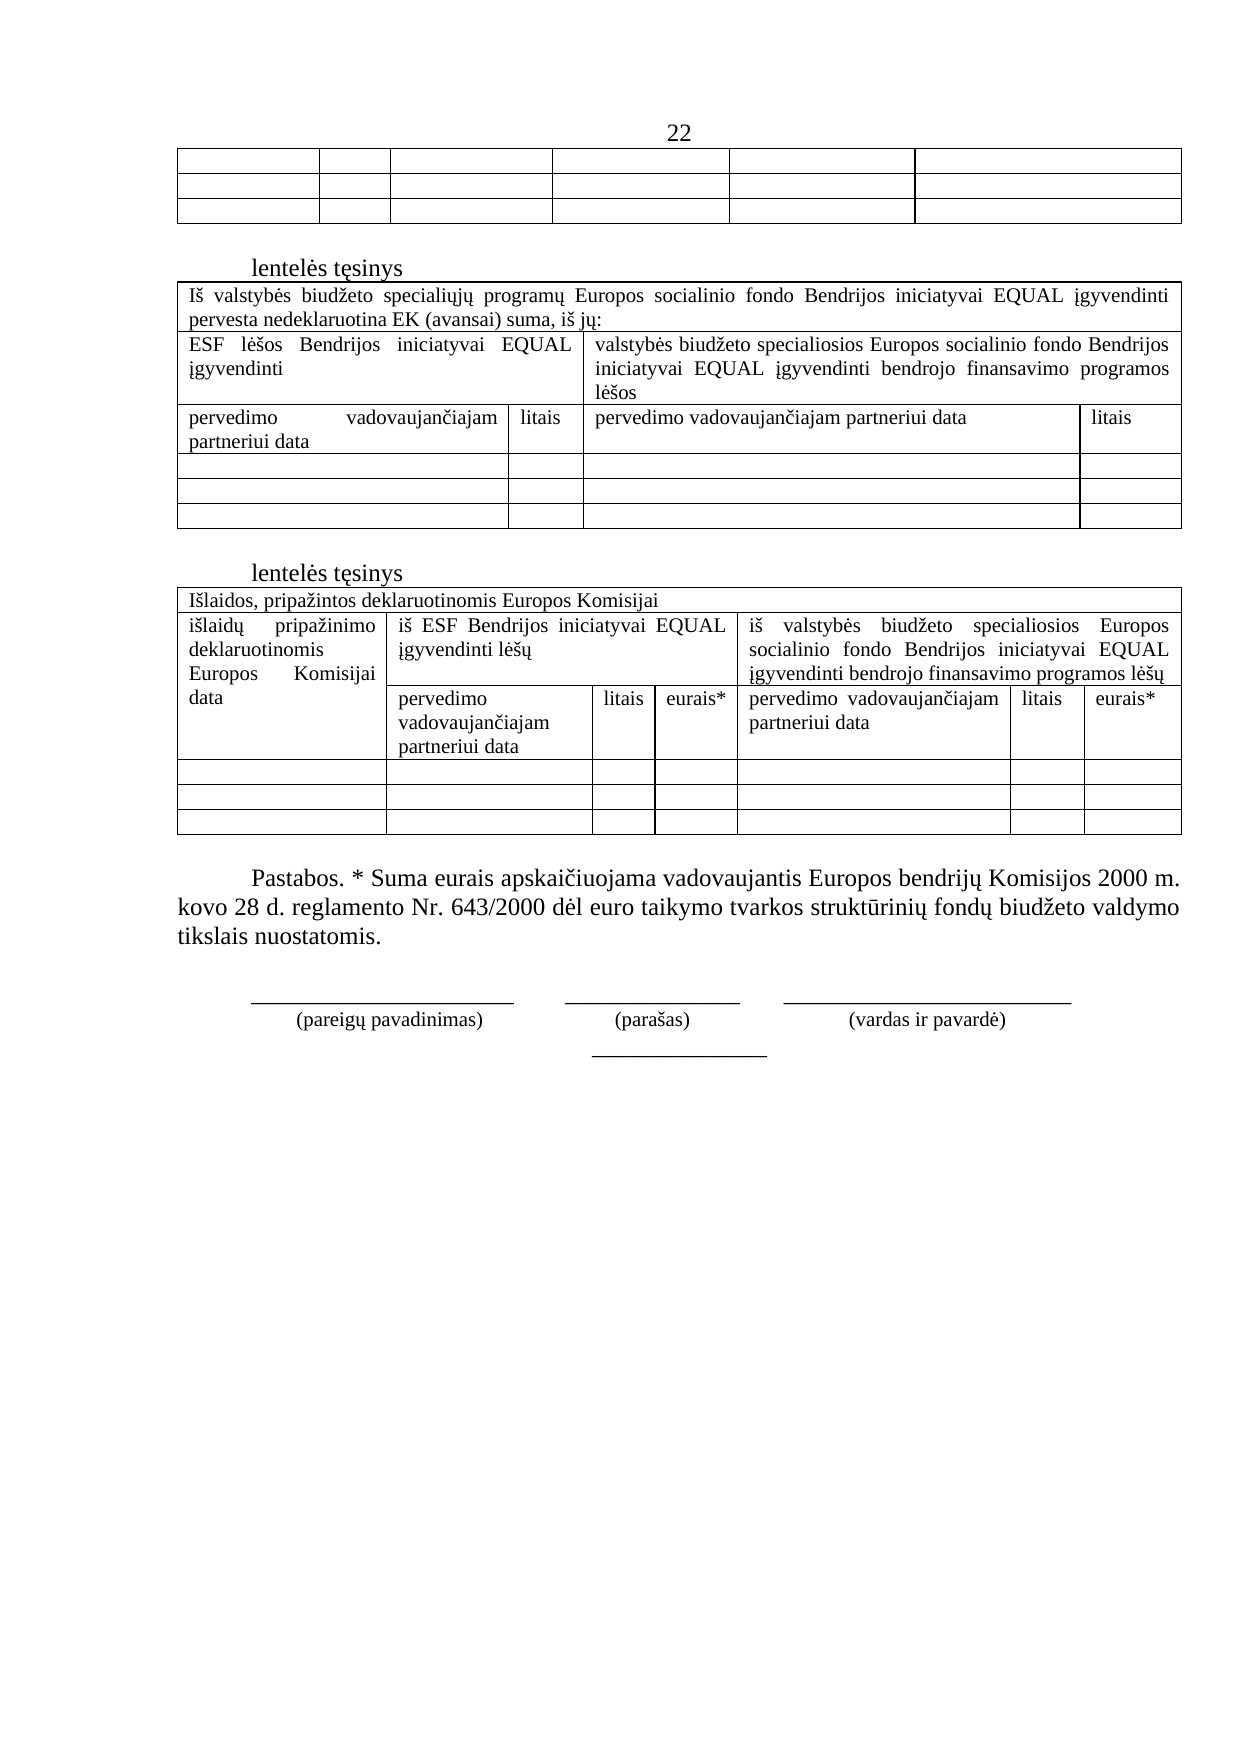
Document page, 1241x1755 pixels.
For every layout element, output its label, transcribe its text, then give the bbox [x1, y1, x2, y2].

table_cell [584, 454, 1079, 478]
table_cell iš valstybės biudžeto specialiosios Europos socialinio fondo Bendrijos iniciatyvai EQUAL įgyvendinti bendrojo finansavimo programos lėšų [738, 613, 1181, 685]
table_cell [1081, 454, 1181, 478]
table_cell pervedimo vadovaujančiajam partneriui data [738, 686, 1010, 758]
table_cell litais [593, 686, 654, 758]
table_cell [178, 454, 508, 478]
table_cell [584, 479, 1079, 503]
table_cell [593, 810, 654, 834]
table_cell [730, 199, 914, 223]
table_cell [916, 199, 1181, 223]
table_cell [1085, 785, 1181, 809]
table_cell [916, 174, 1181, 198]
table_cell ESF lėšos Bendrijos iniciatyvai EQUAL įgyvendinti [178, 332, 583, 404]
table_cell [391, 174, 552, 198]
table_cell [1011, 760, 1084, 783]
table_cell [178, 785, 386, 809]
table_cell [1085, 760, 1181, 783]
table_cell [391, 149, 552, 173]
table_header Iš valstybės biudžeto specialiųjų programų Europos socialinio fondo Bendrijos iniciatyvai EQUAL įgyvendinti pervesta nedeklaruotina EK (avansai) suma, iš jų: [178, 283, 1181, 331]
table_cell eurais* [1085, 686, 1181, 758]
table_cell iš ESF Bendrijos iniciatyvai EQUAL įgyvendinti lėšų [387, 613, 737, 685]
table_cell valstybės biudžeto specialiosios Europos socialinio fondo Bendrijos iniciatyvai EQUAL įgyvendinti bendrojo finansavimo programos lėšos [584, 332, 1181, 404]
table_cell pervedimo vadovaujančiajam partneriui data [178, 405, 508, 453]
table_cell eurais* [656, 686, 737, 758]
text lentelės tęsinys [177, 253, 1181, 281]
table_cell [656, 760, 737, 783]
table_cell [730, 149, 914, 173]
table_cell [738, 810, 1010, 834]
table_cell [593, 760, 654, 783]
table_cell [593, 785, 654, 809]
table_cell [178, 479, 508, 503]
table_cell [738, 785, 1010, 809]
table_header Išlaidos, pripažintos deklaruotinomis Europos Komisijai [178, 588, 1181, 612]
table_cell litais [1081, 405, 1181, 453]
table_cell litais [1011, 686, 1084, 758]
table_cell [509, 504, 583, 528]
table_cell [178, 149, 319, 173]
table_cell pervedimo vadovaujančiajam partneriui data [584, 405, 1079, 453]
table_cell [916, 149, 1181, 173]
table_cell [553, 199, 729, 223]
table_cell [320, 149, 390, 173]
table_cell [656, 810, 737, 834]
table_cell [178, 199, 319, 223]
table_cell išlaidų pripažinimo deklaruotinomis Europos Komisijai data [178, 613, 386, 758]
table_cell [178, 504, 508, 528]
text (pareigų pavadinimas) (parašas) (vardas ir pavardė) [177, 1007, 1181, 1031]
table_cell [1081, 479, 1181, 503]
table_cell [320, 174, 390, 198]
table_cell [178, 174, 319, 198]
table_cell litais [509, 405, 583, 453]
table_cell [387, 810, 592, 834]
table_cell [387, 760, 592, 783]
table_cell [387, 785, 592, 809]
table_cell [178, 810, 386, 834]
table_cell [656, 785, 737, 809]
table_cell [1011, 785, 1084, 809]
table_cell [1011, 810, 1084, 834]
text _____________________ ______________ _______________________ [177, 978, 1181, 1007]
table_cell [1081, 504, 1181, 528]
table_cell [320, 199, 390, 223]
table_cell [509, 479, 583, 503]
text lentelės tęsinys [177, 558, 1181, 587]
table_cell [553, 149, 729, 173]
table_cell pervedimo vadovaujančiajam partneriui data [387, 686, 592, 758]
table_cell [553, 174, 729, 198]
table_cell [738, 760, 1010, 783]
table_cell [178, 760, 386, 783]
table_cell [730, 174, 914, 198]
table_cell [1085, 810, 1181, 834]
table_cell [509, 454, 583, 478]
text Pastabos. * Suma eurais apskaičiuojama vadovaujantis Europos bendrijų Komisijos 2000 m. kovo 28 d. reglamento Nr. 643/2000 dėl euro taikymo tvarkos struktūrinių fondų biudžeto valdymo tikslais nuostatomis. [177, 863, 1181, 950]
table_cell [584, 504, 1079, 528]
table_cell [391, 199, 552, 223]
text ______________ [177, 1031, 1181, 1060]
